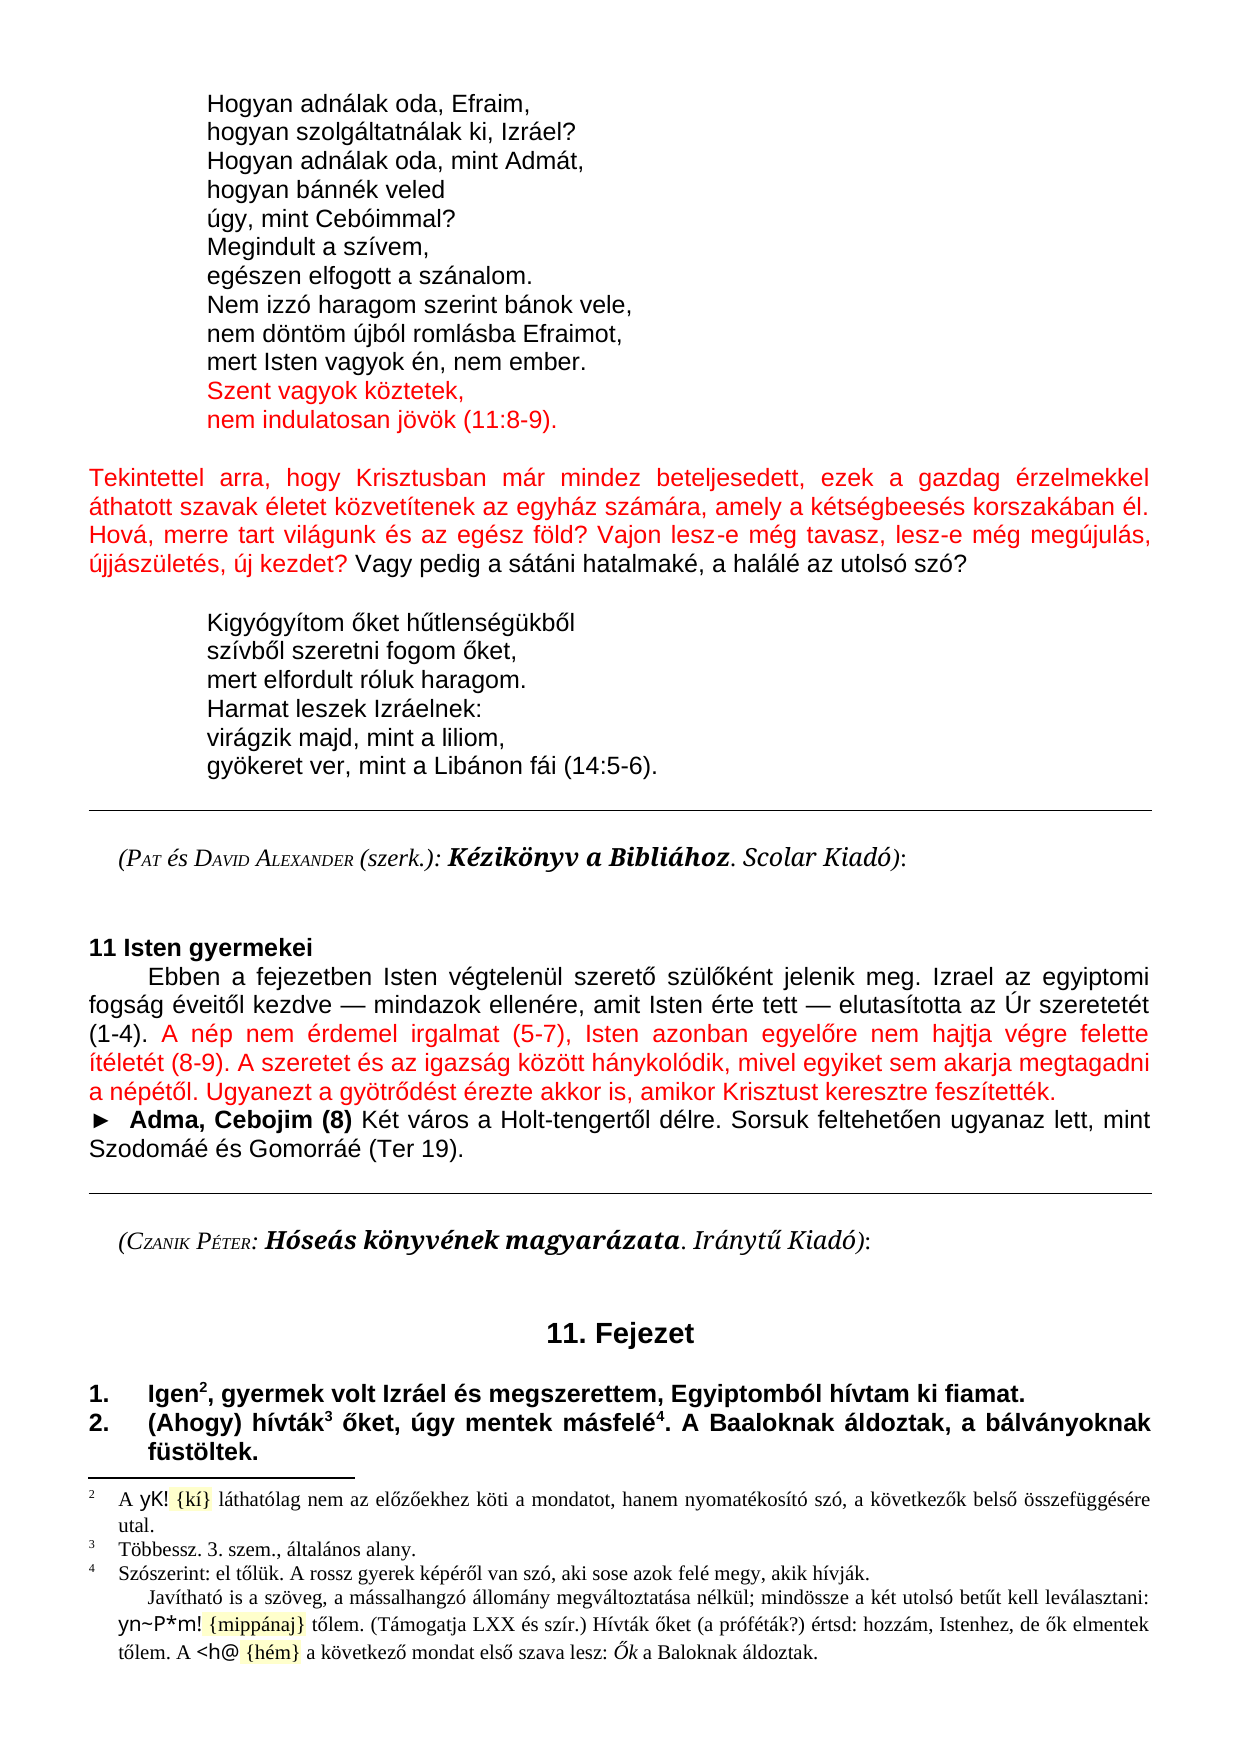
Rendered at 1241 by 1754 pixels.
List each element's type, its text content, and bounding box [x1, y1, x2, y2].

text ► Adma, Cebojim (8) Két város a Holt-tengertől délre. Sorsuk feltehetően ugyanaz lett, mint Szodomáé és Gomorráé (Ter 19). [88, 1105, 1152, 1163]
text 2. (Ahogy) hívták őket, úgy mentek másfelé. A Baaloknak áldoztak, a bálványoknak füstöltek. [88, 1408, 1152, 1465]
text 11 Isten gyermekei [88, 933, 1152, 962]
text Tekintettel arra, hogy Krisztusban már mindez beteljesedett, ezek a gazdag érzelmekkel áthatott szavak életet közvetítenek az egyház számára, amely a kétségbeesés korszakában él. Hová, merre tart világunk és az egész föld? Vajon lesz‑e még tavasz, lesz‑e még megújulás, újjászületés, új kezdet? Vagy pedig a sátáni hatalmaké, a halálé az utolsó szó? [88, 463, 1152, 578]
text Kigyógyítom őket hűtlenségükből szívből szeretni fogom őket, mert elfordult róluk haragom. Harmat leszek Izráelnek: virágzik majd, mint a liliom, gyökeret ver, mint a Libánon fái (14:5-6). [207, 607, 1152, 780]
text (Pat és David Alexander (szerk.): Kézikönyv a Bibliához. Scolar Kiadó): [88, 811, 1152, 903]
text (Czanik Péter: Hóseás könyvének magyarázata. Iránytű Kiadó): [88, 1194, 1152, 1286]
text Javítható is a szöveg, a mássalhangzó állomány megváltoztatása nélkül; mindössze a két utolsó betűt kell leválasztani: yn~P*m! {mippánaj} tőlem. (Támogatja LXX és szír.) Hívták őket (a próféták?) értsd: hozzám, Istenhez, de ők elmentek tőlem. A <h@ {hém} a következő mondat első szava lesz: Ők a Baloknak áldoztak. [118, 1585, 1152, 1665]
text Szószerint: el tőlük. A rossz gyerek képéről van szó, aki sose azok felé megy, akik hívják. [88, 1561, 1152, 1585]
text A yK! {kí} láthatólag nem az előzőekhez köti a mondatot, hanem nyomatékosító szó, a következők belső összefüggésére utal. [88, 1484, 1152, 1537]
text Ebben a fejezetben Isten végtelenül szerető szülőként jelenik meg. Izrael az egyiptomi fogság éveitől kezdve — mindazok ellenére, amit Isten érte tett — elutasította az Úr szeretetét (1-4). A nép nem érdemel irgalmat (5-7), Isten azonban egyelőre nem hajtja végre felette ítéletét (8-9). A szeretet és az igazság között hánykolódik, mivel egyiket sem akarja megtagadni a népétől. Ugyanezt a gyötrődést érezte akkor is, amikor Krisztust keresztre feszítették. [88, 962, 1152, 1105]
text 11. Fejezet [88, 1316, 1152, 1349]
text 1. Igen, gyermek volt Izráel és megszerettem, Egyiptomból hívtam ki fiamat. [88, 1379, 1152, 1408]
text Hogyan adnálak oda, Efraim, hogyan szolgáltatnálak ki, Izráel? Hogyan adnálak oda, mint Admát, hogyan bánnék veled úgy, mint Cebóimmal? Megindult a szívem, egészen elfogott a szánalom. Nem izzó haragom szerint bánok vele, nem döntöm újból romlásba Efraimot, mert Isten vagyok én, nem ember. Szent vagyok köztetek, nem indulatosan jövök (11:8-9). [207, 88, 1152, 433]
text Többessz. 3. szem., általános alany. [88, 1537, 1152, 1561]
